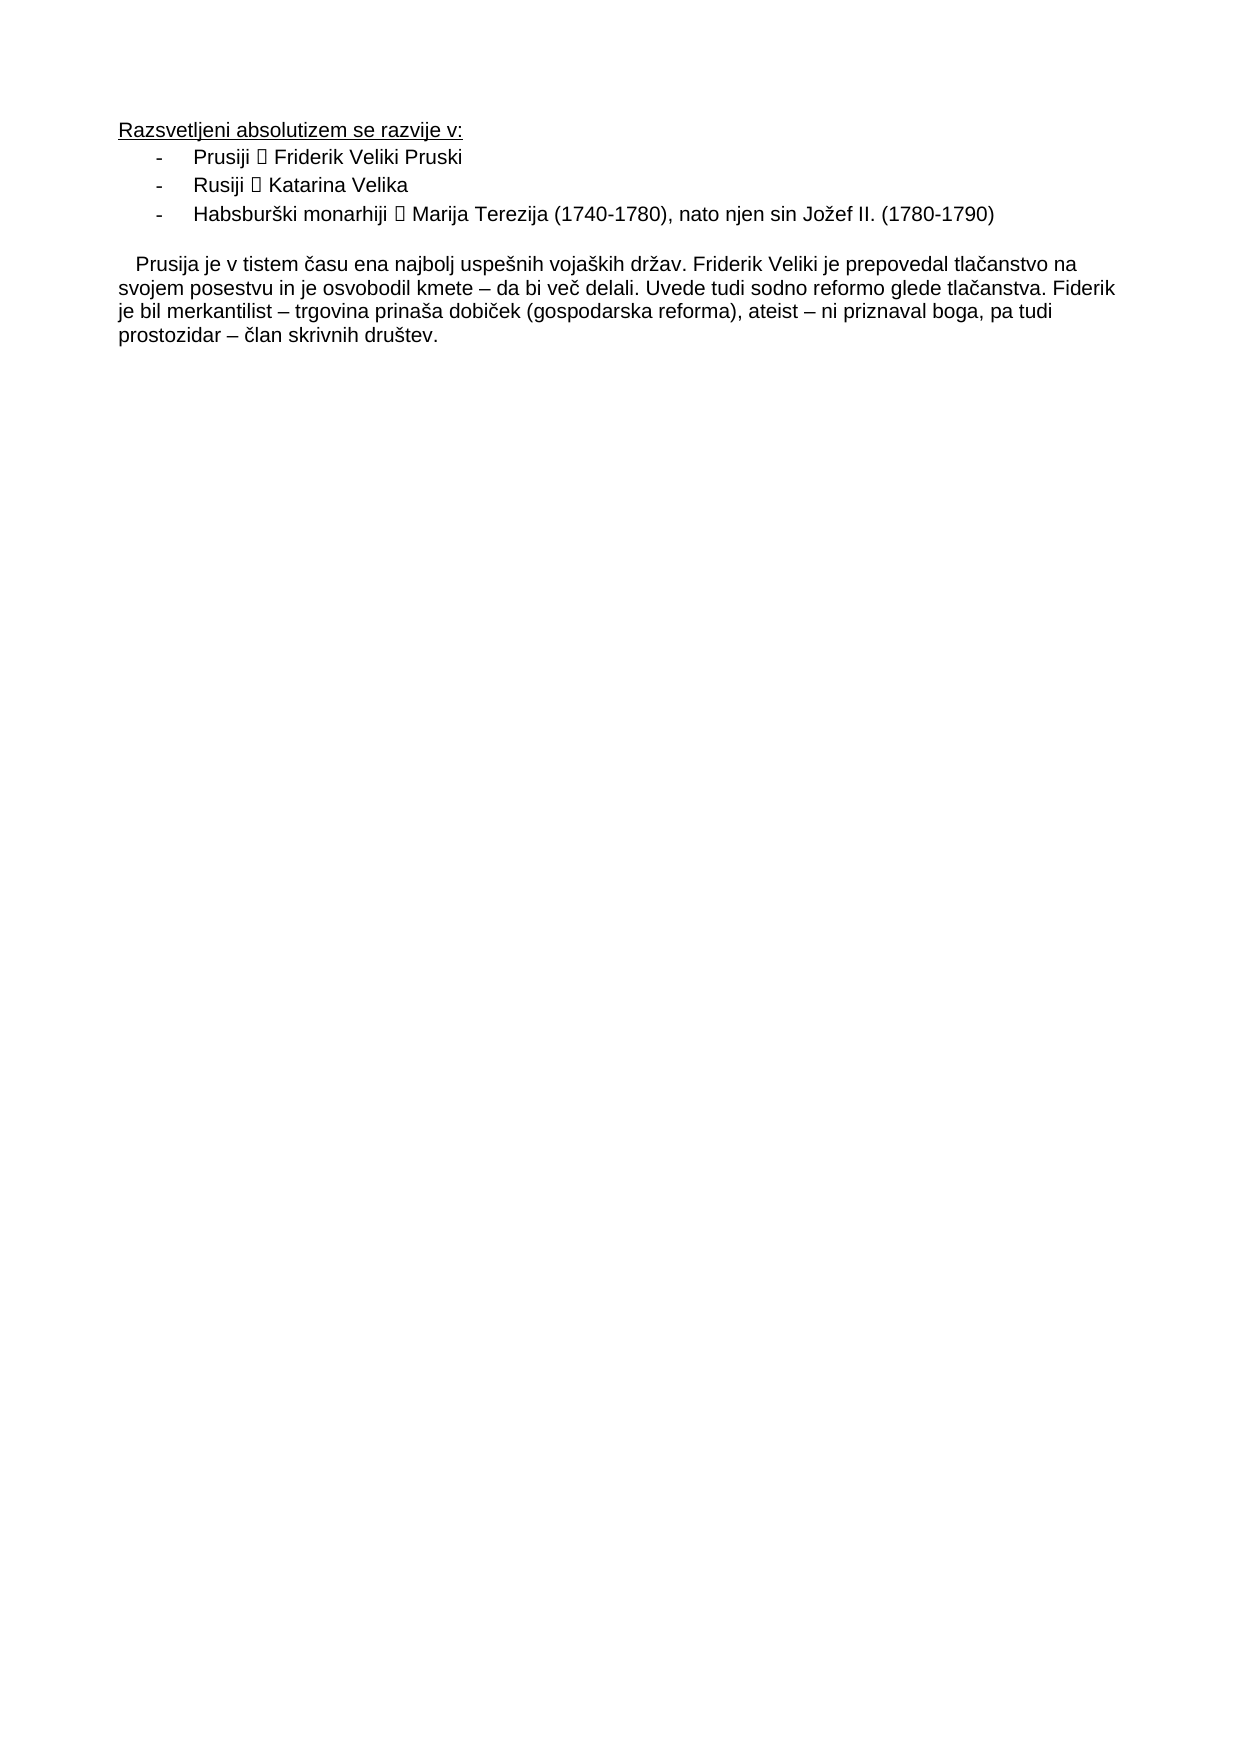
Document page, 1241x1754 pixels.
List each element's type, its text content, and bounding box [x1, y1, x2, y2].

text Prusija je v tistem času ena najbolj uspešnih vojaških držav. Friderik Veliki je prepovedal tlačanstvo na svojem posestvu in je osvobodil kmete – da bi več delali. Uvede tudi sodno reformo glede tlačanstva. Fiderik je bil merkantilist – trgovina prinaša dobiček (gospodarska reforma), ateist – ni priznaval boga, pa tudi prostozidar – član skrivnih društev. [118, 251, 1122, 347]
text Razsvetljeni absolutizem se razvije v: [118, 118, 1122, 142]
list Rusiji  Katarina Velika [156, 171, 1122, 199]
list Habsburški monarhiji  Marija Terezija (1740-1780), nato njen sin Jožef II. (1780-1790) [156, 199, 1122, 227]
list Prusiji  Friderik Veliki Pruski [156, 142, 1122, 171]
